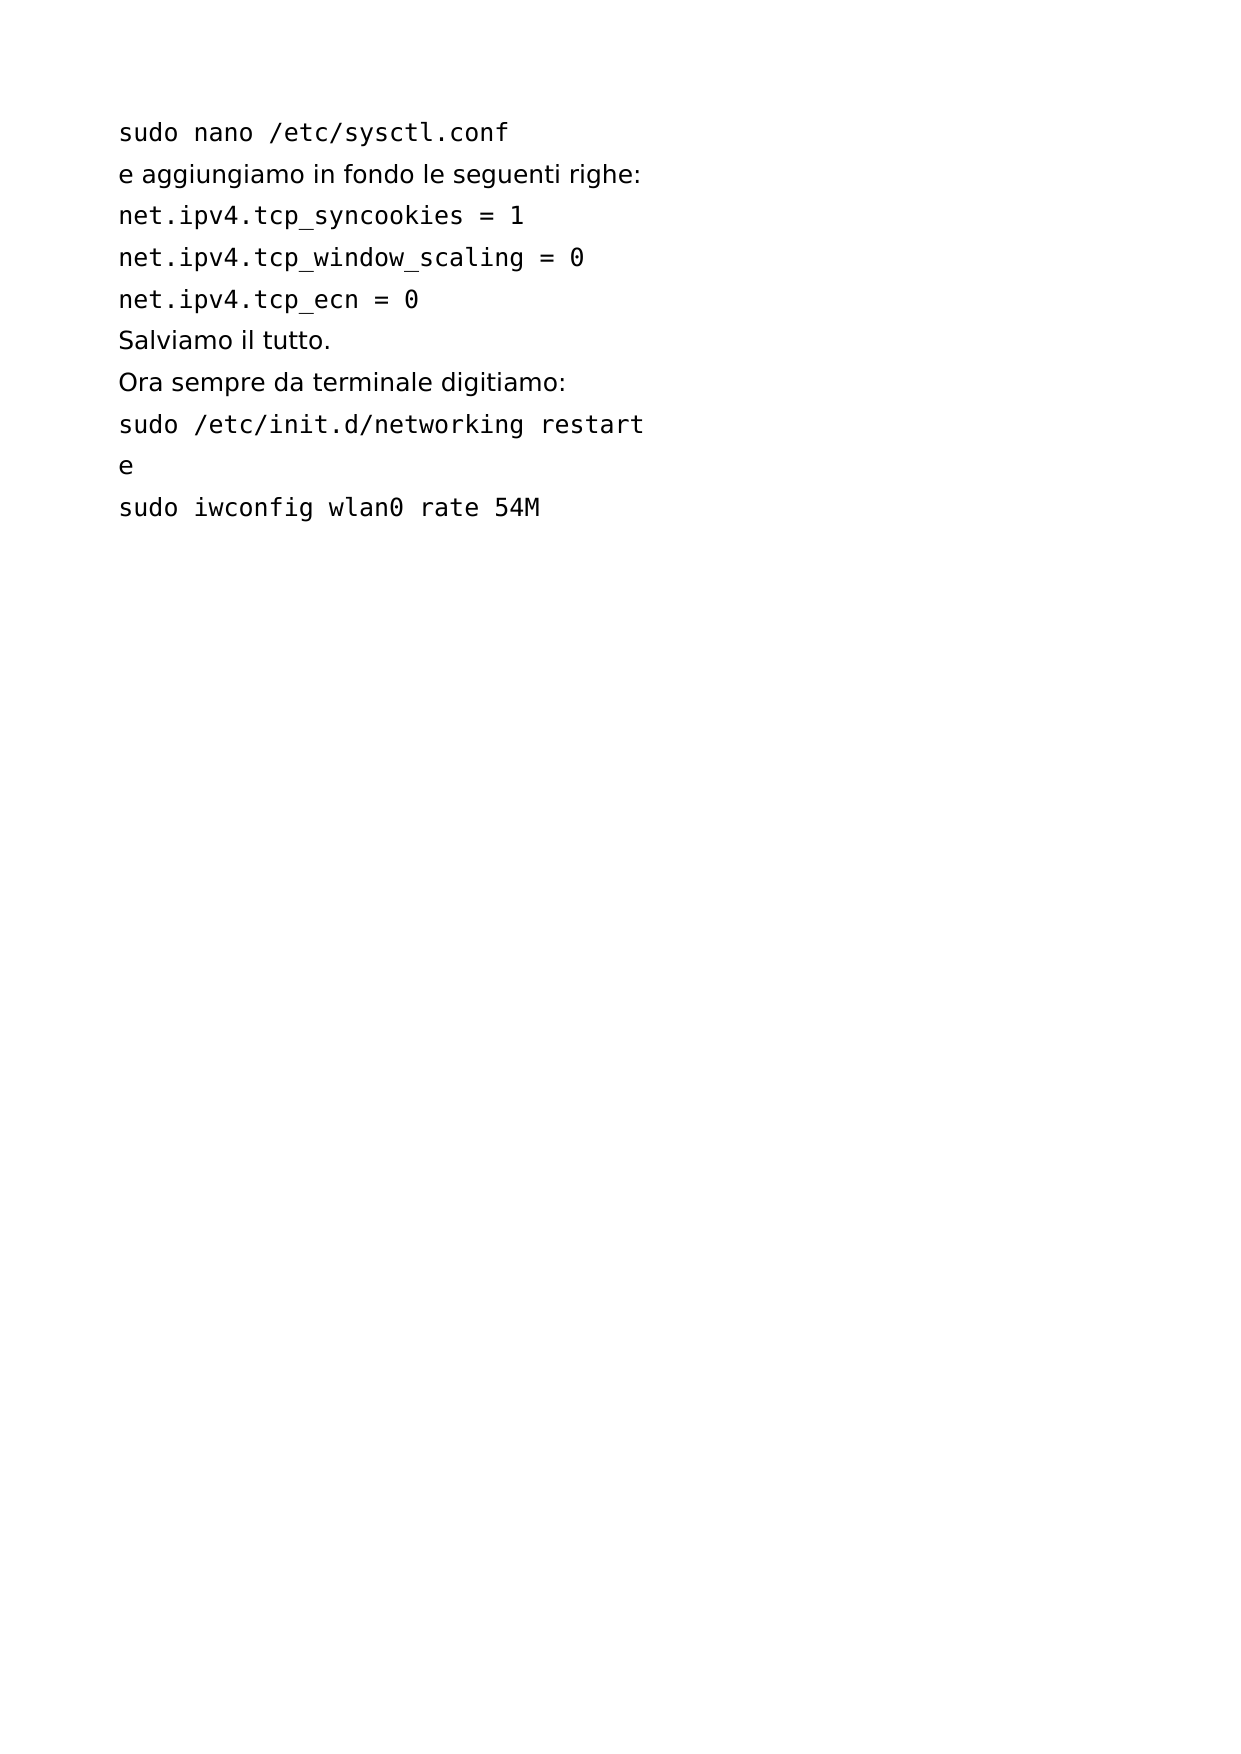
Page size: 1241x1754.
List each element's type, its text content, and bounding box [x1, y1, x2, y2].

text Salviamo il tutto. [118, 326, 1122, 356]
text sudo nano /etc/sysctl.conf [118, 118, 1122, 147]
text sudo /etc/init.d/networking restart [118, 410, 1122, 439]
text e [118, 451, 1122, 481]
text net.ipv4.tcp_syncookies = 1 [118, 201, 1122, 231]
text Ora sempre da terminale digitiamo: [118, 368, 1122, 397]
text e aggiungiamo in fondo le seguenti righe: [118, 160, 1122, 189]
text net.ipv4.tcp_ecn = 0 [118, 285, 1122, 314]
text sudo iwconfig wlan0 rate 54M [118, 493, 1122, 522]
text net.ipv4.tcp_window_scaling = 0 [118, 243, 1122, 272]
